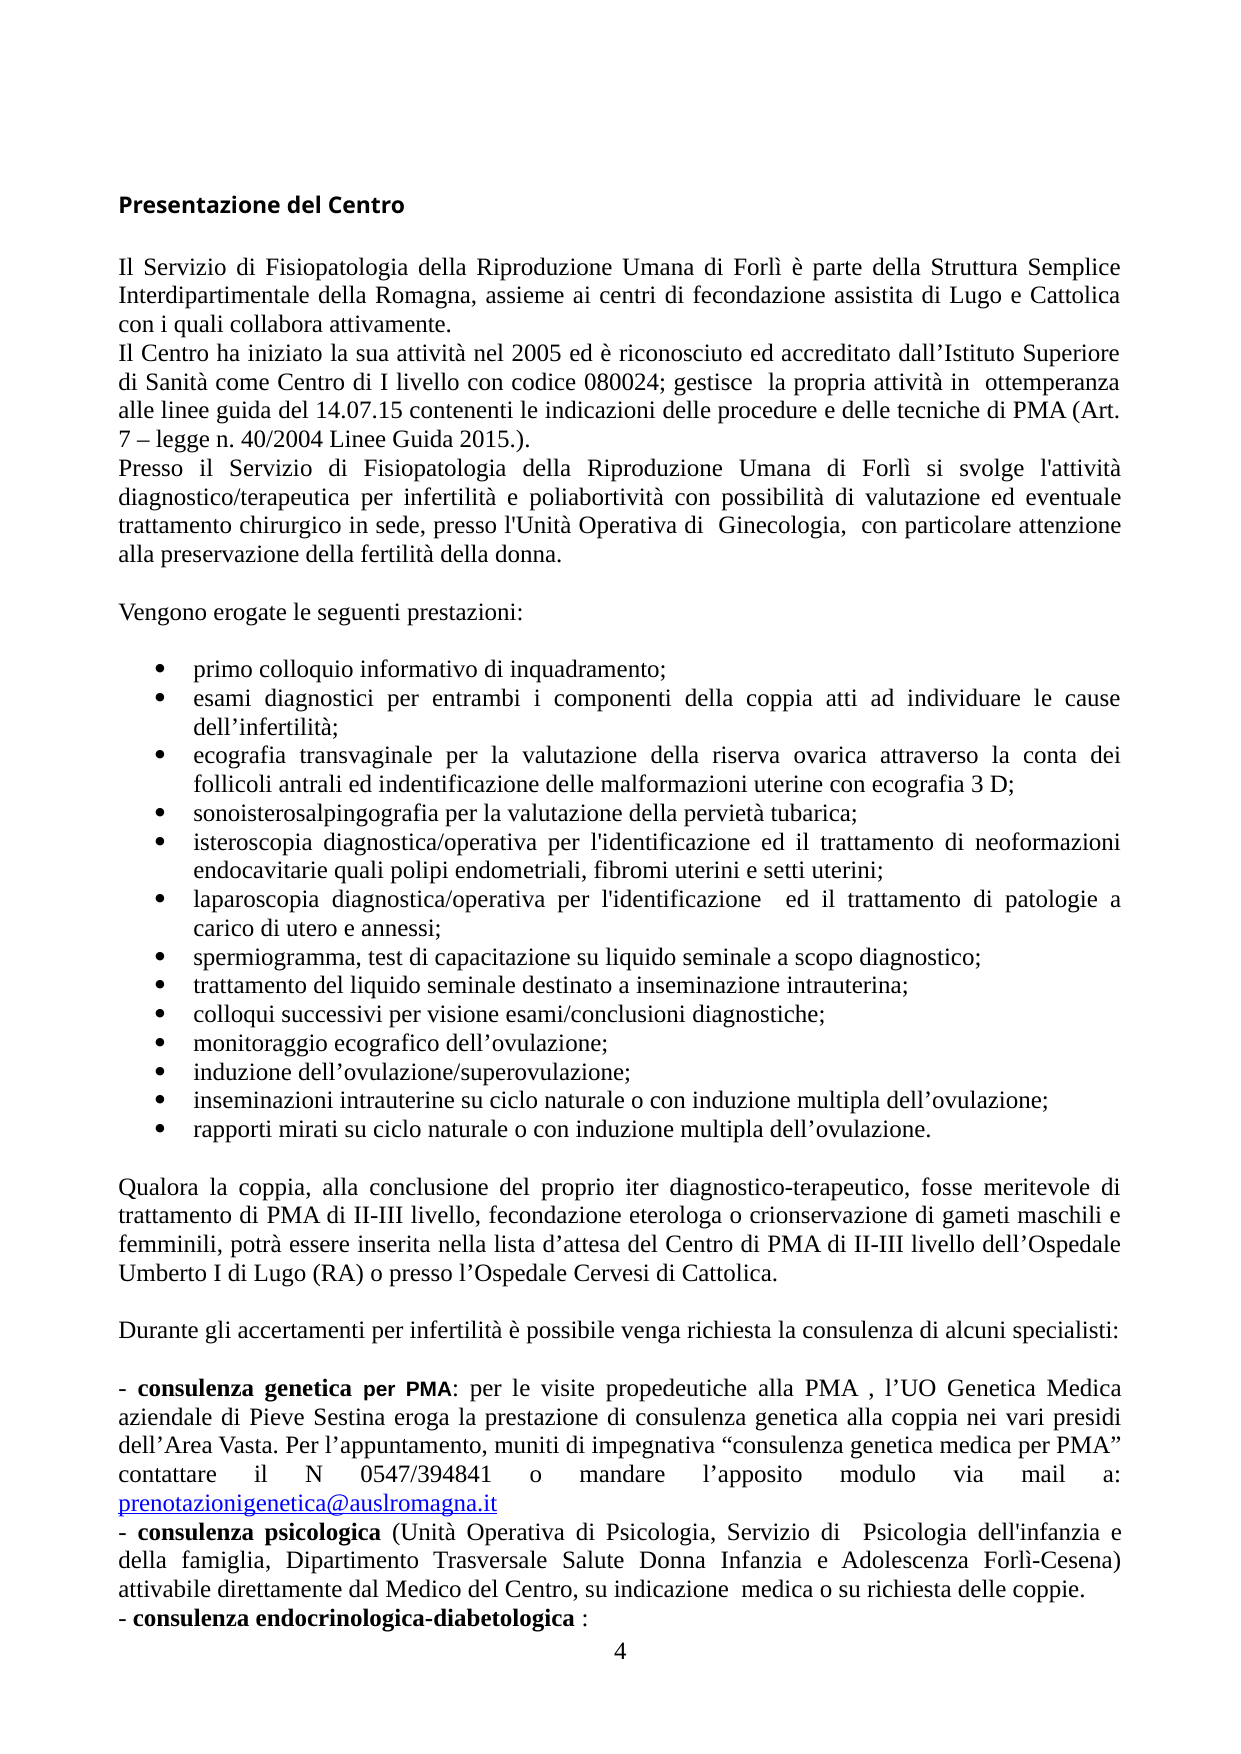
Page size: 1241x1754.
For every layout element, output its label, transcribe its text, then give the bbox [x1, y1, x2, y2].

list laparoscopia diagnostica/operativa per l'identificazione ed il trattamento di patologie a carico di utero e annessi; [156, 884, 1122, 942]
list colloqui successivi per visione esami/conclusioni diagnostiche; [156, 999, 1122, 1028]
text - consulenza endocrinologica-diabetologica : [118, 1603, 1122, 1632]
text - consulenza psicologica (Unità Operativa di Psicologia, Servizio di Psicologia dell'infanzia e della famiglia, Dipartimento Trasversale Salute Donna Infanzia e Adolescenza Forlì-Cesena) attivabile direttamente dal Medico del Centro, su indicazione medica o su richiesta delle coppie. [118, 1517, 1122, 1603]
text Presso il Servizio di Fisiopatologia della Riproduzione Umana di Forlì si svolge l'attività diagnostico/terapeutica per infertilità e poliabortività con possibilità di valutazione ed eventuale trattamento chirurgico in sede, presso l'Unità Operativa di Ginecologia, con particolare attenzione alla preservazione della fertilità della donna. [118, 453, 1122, 568]
list sonoisterosalpingografia per la valutazione della pervietà tubarica; [156, 798, 1122, 827]
text Vengono erogate le seguenti prestazioni: [118, 597, 1122, 626]
list esami diagnostici per entrambi i componenti della coppia atti ad individuare le cause dell’infertilità; [156, 683, 1122, 741]
text Il Servizio di Fisiopatologia della Riproduzione Umana di Forlì è parte della Struttura Semplice Interdipartimentale della Romagna, assieme ai centri di fecondazione assistita di Lugo e Cattolica con i quali collabora attivamente. [118, 252, 1122, 338]
list inseminazioni intrauterine su ciclo naturale o con induzione multipla dell’ovulazione; [156, 1086, 1122, 1114]
list isteroscopia diagnostica/operativa per l'identificazione ed il trattamento di neoformazioni endocavitarie quali polipi endometriali, fibromi uterini e setti uterini; [156, 827, 1122, 884]
list rapporti mirati su ciclo naturale o con induzione multipla dell’ovulazione. [156, 1114, 1122, 1143]
list monitoraggio ecografico dell’ovulazione; [156, 1028, 1122, 1057]
list trattamento del liquido seminale destinato a inseminazione intrauterina; [156, 971, 1122, 999]
list spermiogramma, test di capacitazione su liquido seminale a scopo diagnostico; [156, 942, 1122, 971]
list ecografia transvaginale per la valutazione della riserva ovarica attraverso la conta dei follicoli antrali ed indentificazione delle malformazioni uterine con ecografia 3 D; [156, 741, 1122, 798]
text Durante gli accertamenti per infertilità è possibile venga richiesta la consulenza di alcuni specialisti: [118, 1316, 1122, 1344]
text Qualora la coppia, alla conclusione del proprio iter diagnostico-terapeutico, fosse meritevole di trattamento di PMA di II-III livello, fecondazione eterologa o crionservazione di gameti maschili e femminili, potrà essere inserita nella lista d’attesa del Centro di PMA di II-III livello dell’Ospedale Umberto I di Lugo (RA) o presso l’Ospedale Cervesi di Cattolica. [118, 1172, 1122, 1287]
list induzione dell’ovulazione/superovulazione; [156, 1057, 1122, 1086]
text Presentazione del Centro [118, 189, 1122, 221]
list primo colloquio informativo di inquadramento; [156, 654, 1122, 683]
text - consulenza genetica per PMA: per le visite propedeutiche alla PMA , l’UO Genetica Medica aziendale di Pieve Sestina eroga la prestazione di consulenza genetica alla coppia nei vari presidi dell’Area Vasta. Per l’appuntamento, muniti di impegnativa “consulenza genetica medica per PMA” contattare il N 0547/394841 o mandare l’apposito modulo via mail a: prenotazionigenetica@auslromagna.it [118, 1373, 1122, 1517]
text Il Centro ha iniziato la sua attività nel 2005 ed è riconosciuto ed accreditato dall’Istituto Superiore di Sanità come Centro di I livello con codice 080024; gestisce la propria attività in ottemperanza alle linee guida del 14.07.15 contenenti le indicazioni delle procedure e delle tecniche di PMA (Art. 7 – legge n. 40/2004 Linee Guida 2015.). [118, 338, 1122, 453]
